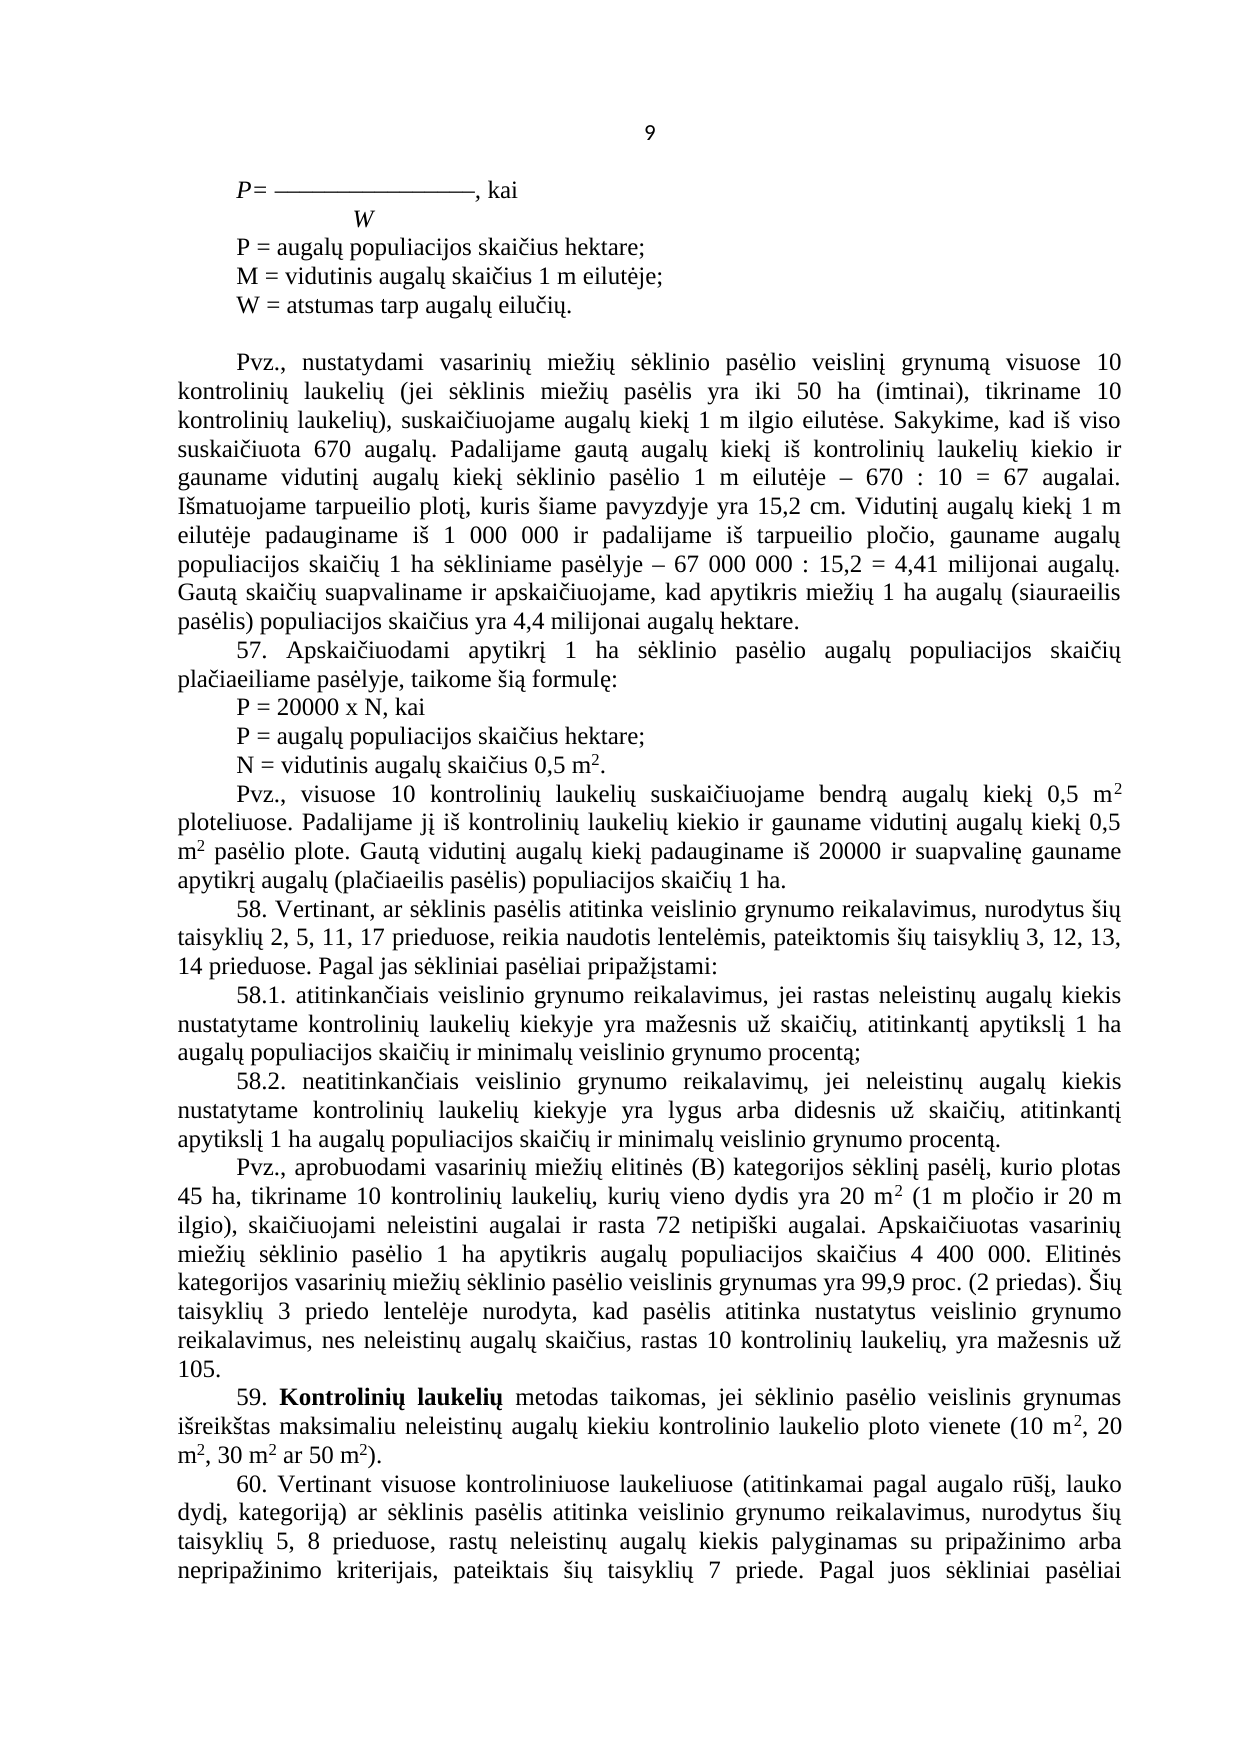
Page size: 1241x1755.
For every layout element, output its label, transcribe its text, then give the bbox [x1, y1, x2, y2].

text W = atstumas tarp augalų eilučių. [177, 290, 1122, 319]
text Pvz., visuose 10 kontrolinių laukelių suskaičiuojame bendrą augalų kiekį 0,5 m2 ploteliuose. Padalijame jį iš kontrolinių laukelių kiekio ir gauname vidutinį augalų kiekį 0,5 m2 pasėlio plote. Gautą vidutinį augalų kiekį padauginame iš 20000 ir suapvalinę gauname apytikrį augalų (plačiaeilis pasėlis) populiacijos skaičių 1 ha. [177, 779, 1122, 894]
text 59. Kontrolinių laukelių metodas taikomas, jei sėklinio pasėlio veislinis grynumas išreikštas maksimaliu neleistinų augalų kiekiu kontrolinio laukelio ploto vienete (10 m2, 20 m2, 30 m2 ar 50 m2). [177, 1382, 1122, 1469]
text P= ––––––––––––––––, kai [177, 175, 1122, 204]
text P = augalų populiacijos skaičius hektare; [177, 721, 1122, 750]
text 60. Vertinant visuose kontroliniuose laukeliuose (atitinkamai pagal augalo rūšį, lauko dydį, kategoriją) ar sėklinis pasėlis atitinka veislinio grynumo reikalavimus, nurodytus šių taisyklių 5, 8 prieduose, rastų neleistinų augalų kiekis palyginamas su pripažinimo arba nepripažinimo kriterijais, pateiktais šių taisyklių 7 priede. Pagal juos sėkliniai pasėliai [177, 1469, 1122, 1584]
text P = augalų populiacijos skaičius hektare; [177, 232, 1122, 261]
text 58. Vertinant, ar sėklinis pasėlis atitinka veislinio grynumo reikalavimus, nurodytus šių taisyklių 2, 5, 11, 17 prieduose, reikia naudotis lentelėmis, pateiktomis šių taisyklių 3, 12, 13, 14 prieduose. Pagal jas sėkliniai pasėliai pripažįstami: [177, 894, 1122, 980]
text 58.2. neatitinkančiais veislinio grynumo reikalavimų, jei neleistinų augalų kiekis nustatytame kontrolinių laukelių kiekyje yra lygus arba didesnis už skaičių, atitinkantį apytikslį 1 ha augalų populiacijos skaičių ir minimalų veislinio grynumo procentą. [177, 1066, 1122, 1152]
text W [352, 204, 1122, 232]
text 58.1. atitinkančiais veislinio grynumo reikalavimus, jei rastas neleistinų augalų kiekis nustatytame kontrolinių laukelių kiekyje yra mažesnis už skaičių, atitinkantį apytikslį 1 ha augalų populiacijos skaičių ir minimalų veislinio grynumo procentą; [177, 980, 1122, 1066]
text Pvz., aprobuodami vasarinių miežių elitinės (B) kategorijos sėklinį pasėlį, kurio plotas 45 ha, tikriname 10 kontrolinių laukelių, kurių vieno dydis yra 20 m2 (1 m pločio ir 20 m ilgio), skaičiuojami neleistini augalai ir rasta 72 netipiški augalai. Apskaičiuotas vasarinių miežių sėklinio pasėlio 1 ha apytikris augalų populiacijos skaičius 4 400 000. Elitinės kategorijos vasarinių miežių sėklinio pasėlio veislinis grynumas yra 99,9 proc. (2 priedas). Šių taisyklių 3 priedo lentelėje nurodyta, kad pasėlis atitinka nustatytus veislinio grynumo reikalavimus, nes neleistinų augalų skaičius, rastas 10 kontrolinių laukelių, yra mažesnis už 105. [177, 1152, 1122, 1382]
text 57. Apskaičiuodami apytikrį 1 ha sėklinio pasėlio augalų populiacijos skaičių plačiaeiliame pasėlyje, taikome šią formulę: [177, 635, 1122, 692]
text N = vidutinis augalų skaičius 0,5 m2. [177, 750, 1122, 779]
text M = vidutinis augalų skaičius 1 m eilutėje; [177, 261, 1122, 290]
text Pvz., nustatydami vasarinių miežių sėklinio pasėlio veislinį grynumą visuose 10 kontrolinių laukelių (jei sėklinis miežių pasėlis yra iki 50 ha (imtinai), tikriname 10 kontrolinių laukelių), suskaičiuojame augalų kiekį 1 m ilgio eilutėse. Sakykime, kad iš viso suskaičiuota 670 augalų. Padalijame gautą augalų kiekį iš kontrolinių laukelių kiekio ir gauname vidutinį augalų kiekį sėklinio pasėlio 1 m eilutėje – 670 : 10 = 67 augalai. Išmatuojame tarpueilio plotį, kuris šiame pavyzdyje yra 15,2 cm. Vidutinį augalų kiekį 1 m eilutėje padauginame iš 1 000 000 ir padalijame iš tarpueilio pločio, gauname augalų populiacijos skaičių 1 ha sėkliniame pasėlyje – 67 000 000 : 15,2 = 4,41 milijonai augalų. Gautą skaičių suapvaliname ir apskaičiuojame, kad apytikris miežių 1 ha augalų (siauraeilis pasėlis) populiacijos skaičius yra 4,4 milijonai augalų hektare. [177, 347, 1122, 635]
text P = 20000 x N, kai [177, 692, 1122, 721]
